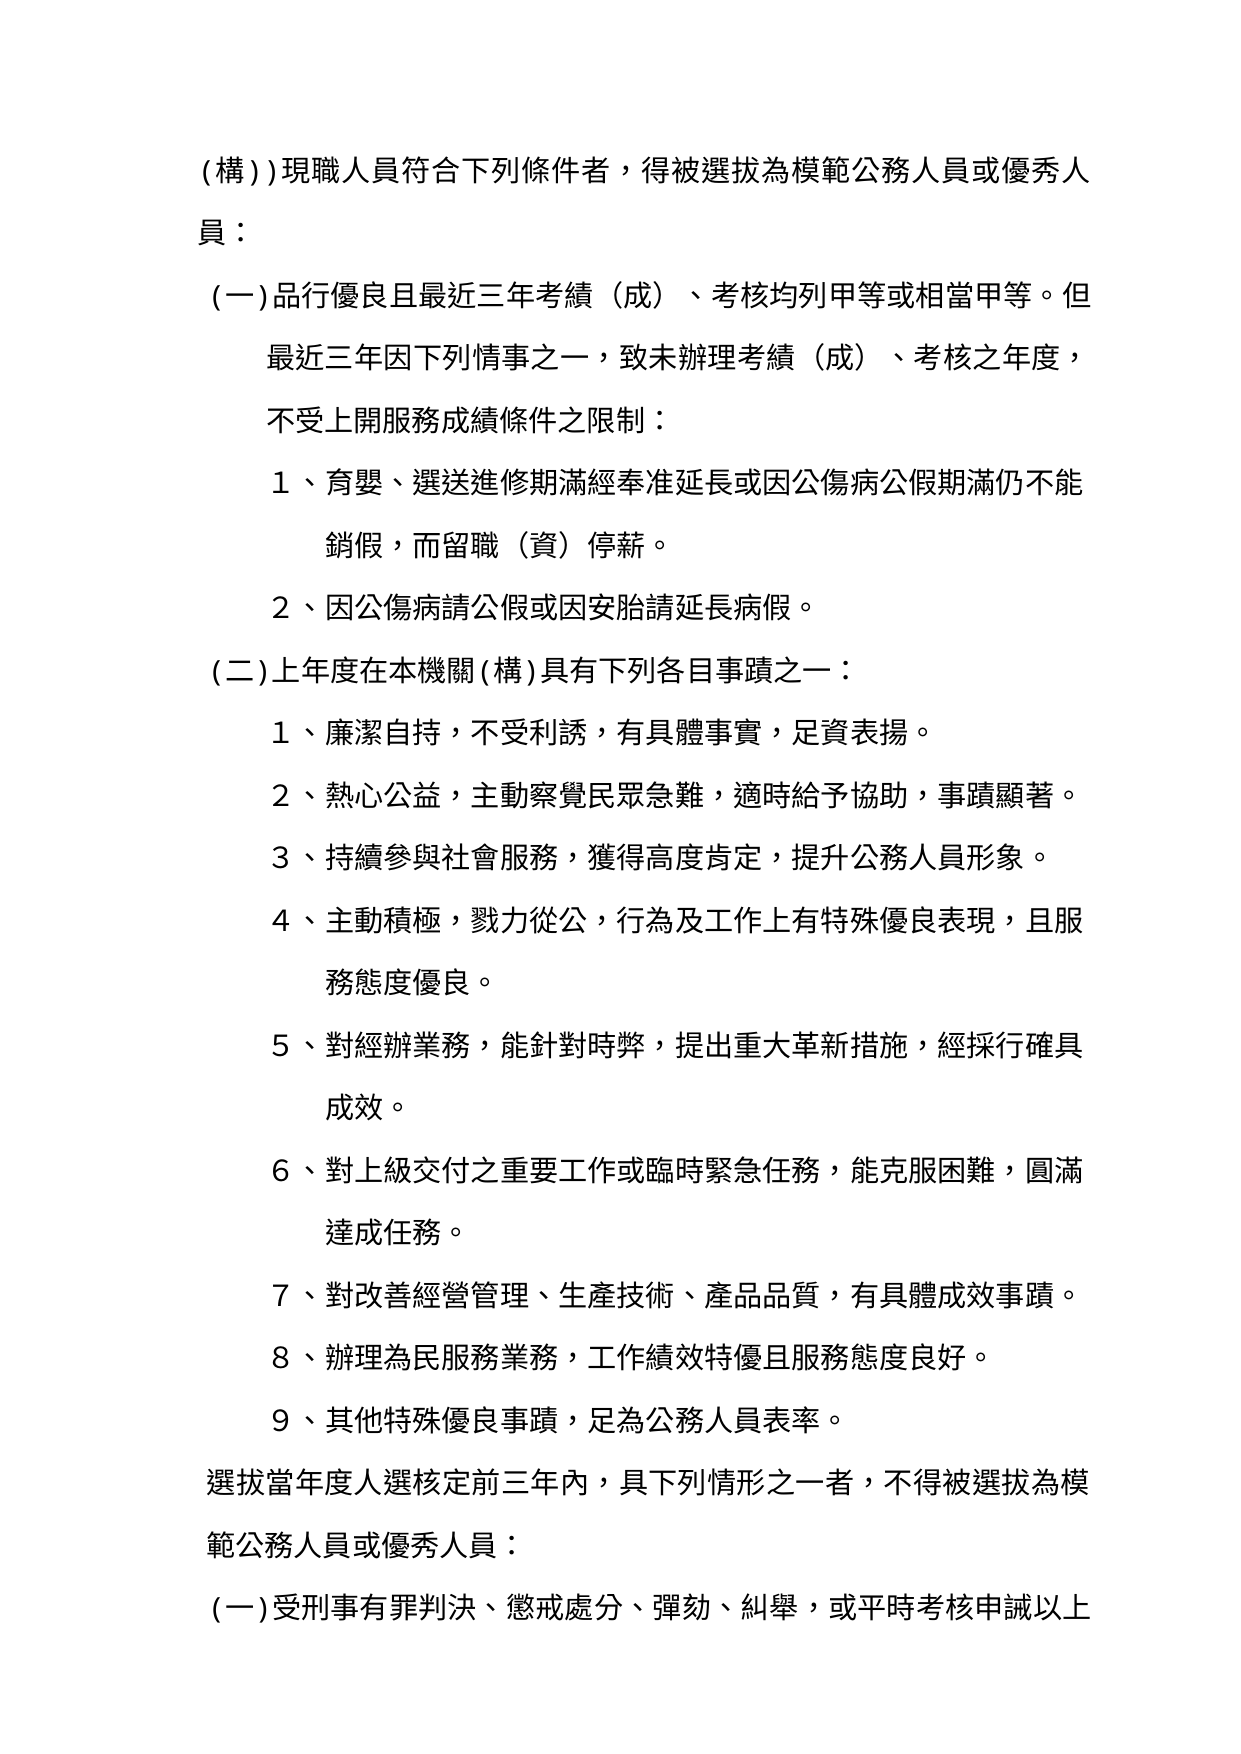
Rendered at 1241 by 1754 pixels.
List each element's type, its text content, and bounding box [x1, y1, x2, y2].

text ９、其他特殊優良事蹟，足為公務人員表率。 [266, 1377, 1092, 1439]
text ７、對改善經營管理、生產技術、產品品質，有具體成效事蹟。 [266, 1252, 1092, 1314]
text ８、辦理為民服務業務，工作績效特優且服務態度良好。 [266, 1314, 1092, 1377]
text (二)上年度在本機關(構)具有下列各目事蹟之一： [207, 627, 1092, 689]
text (一)受刑事有罪判決、懲戒處分、彈劾、糾舉，或平時考核申誡以上 [207, 1564, 1092, 1627]
text １、育嬰、選送進修期滿經奉准延長或因公傷病公假期滿仍不能銷假，而留職（資）停薪。 [266, 439, 1092, 564]
text ６、對上級交付之重要工作或臨時緊急任務，能克服困難，圓滿達成任務。 [266, 1127, 1092, 1252]
text １、廉潔自持，不受利誘，有具體事實，足資表揚。 [266, 689, 1092, 752]
text (一)品行優良且最近三年考績（成）、考核均列甲等或相當甲等。但最近三年因下列情事之一，致未辦理考績（成）、考核之年度，不受上開服務成績條件之限制： [207, 252, 1092, 439]
text 選拔當年度人選核定前三年內，具下列情形之一者，不得被選拔為模範公務人員或優秀人員： [206, 1439, 1092, 1564]
text ４、主動積極，戮力從公，行為及工作上有特殊優良表現，且服務態度優良。 [266, 877, 1092, 1002]
text ２、因公傷病請公假或因安胎請延長病假。 [266, 564, 1092, 627]
text ２、熱心公益，主動察覺民眾急難，適時給予協助，事蹟顯著。 [266, 752, 1092, 814]
text ３、持續參與社會服務，獲得高度肯定，提升公務人員形象。 [266, 814, 1092, 877]
text (構))現職人員符合下列條件者，得被選拔為模範公務人員或優秀人員： [148, 127, 1092, 252]
text ５、對經辦業務，能針對時弊，提出重大革新措施，經採行確具成效。 [266, 1002, 1092, 1127]
